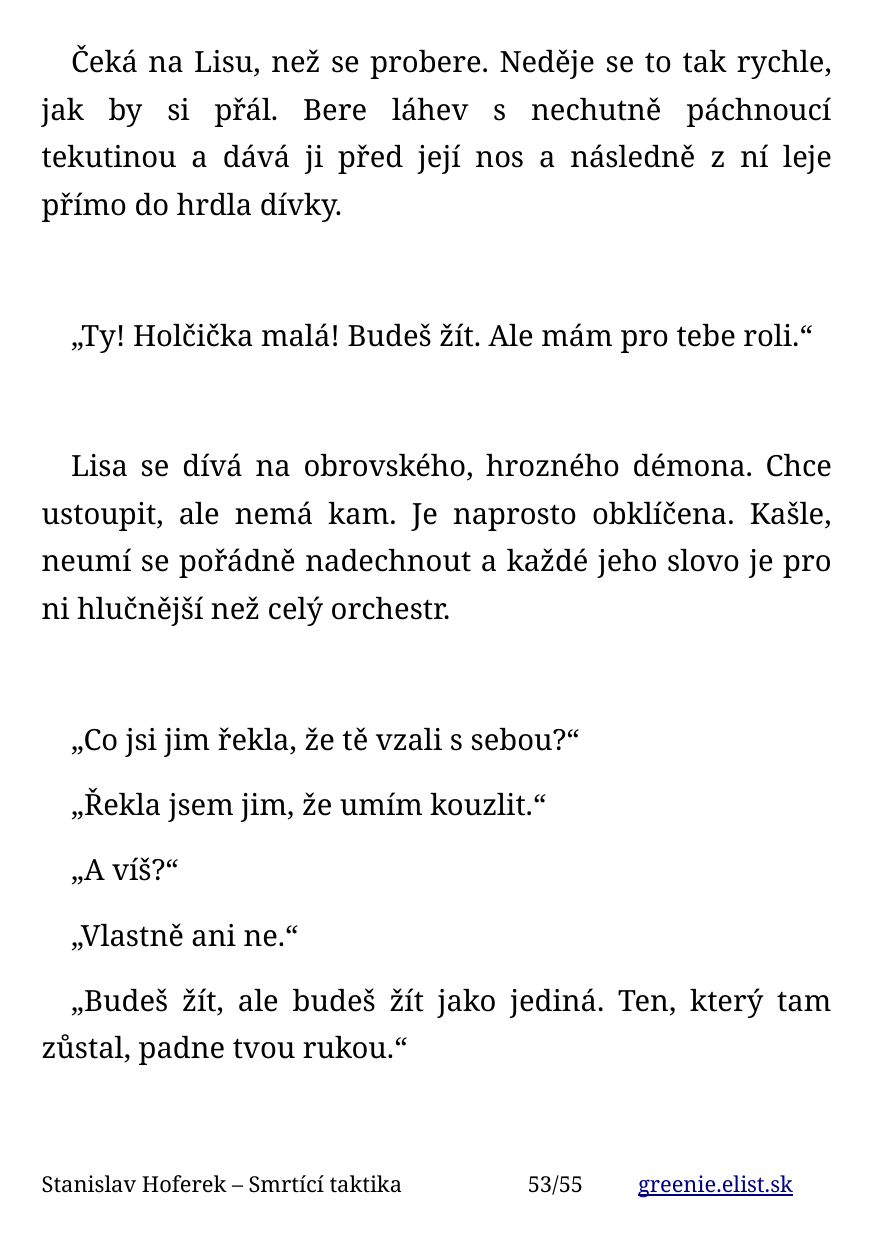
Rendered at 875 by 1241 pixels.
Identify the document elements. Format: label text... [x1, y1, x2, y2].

text Lisa se dívá na obrovského, hrozného démona. Chce ustoupit, ale nemá kam. Je naprosto obklíčena. Kašle, neumí se pořádně nadechnout a každé jeho slovo je pro ni hlučnější než celý orchestr. [41, 445, 833, 628]
text „Ty! Holčička malá! Budeš žít. Ale mám pro tebe roli.“ [41, 315, 833, 354]
text „Co jsi jim řekla, že tě vzali s sebou?“ [41, 719, 833, 758]
text „Řekla jsem jim, že umím kouzlit.“ [41, 784, 833, 824]
text Čeká na Lisu, než se probere. Neděje se to tak rychle, jak by si přál. Bere láhev s nechutně páchnoucí tekutinou a dává ji před její nos a následně z ní leje přímo do hrdla dívky. [41, 41, 833, 224]
text „Budeš žít, ale budeš žít jako jediná. Ten, který tam zůstal, padne tvou rukou.“ [41, 980, 833, 1067]
text „Vlastně ani ne.“ [41, 915, 833, 954]
text „A víš?“ [41, 849, 833, 889]
